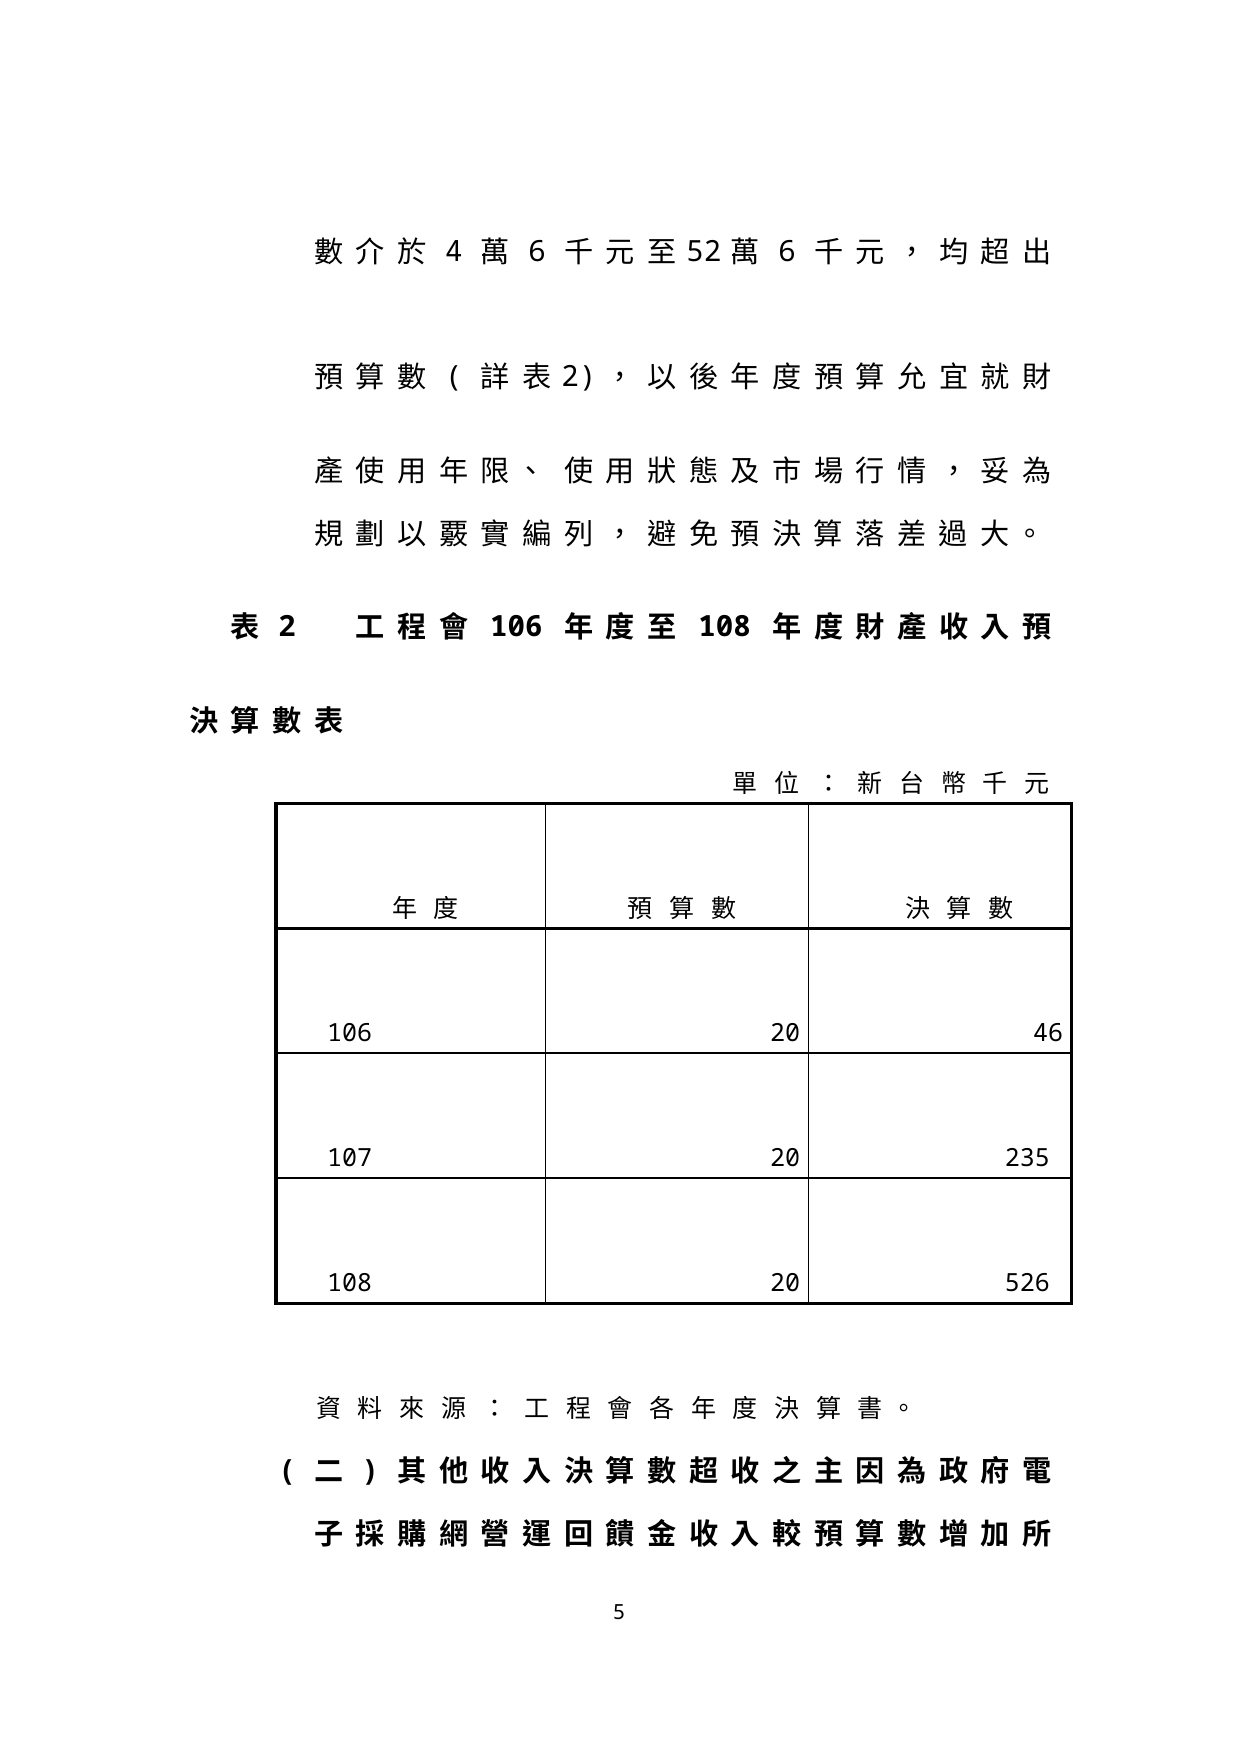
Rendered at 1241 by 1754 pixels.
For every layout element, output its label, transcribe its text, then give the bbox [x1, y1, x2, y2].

table_cell 107 [278, 1054, 545, 1177]
table_cell 46 [809, 930, 1070, 1052]
table_header 預算數 [546, 805, 808, 927]
text 資料來源：工程會各年度決算書。 [271, 1365, 1058, 1427]
table_cell 526 [809, 1179, 1070, 1302]
text 單位：新台幣千元 [232, 740, 1058, 802]
table_header 年度 [278, 805, 545, 927]
text (二)其他收入決算數超收之主因為政府電子採購網營運回饋金收入較預算數增加所 [242, 1427, 1058, 1552]
table_cell 108 [278, 1179, 545, 1302]
table_cell 20 [546, 930, 808, 1052]
text 表2 工程會106年度至108年度財產收入預決算數表 [183, 552, 1058, 740]
table_cell 106 [278, 930, 545, 1052]
table_cell 20 [546, 1054, 808, 1177]
text 數介於4萬6千元至52萬6千元，均超出預算數(詳表2)，以後年度預算允宜就財產使用年限、使用狀態及市場行情，妥為規劃以覈實編列，避免預決算落差過大。 [271, 177, 1058, 552]
table_cell 235 [809, 1054, 1070, 1177]
table_header 決算數 [809, 805, 1070, 927]
table_cell 20 [546, 1179, 808, 1302]
